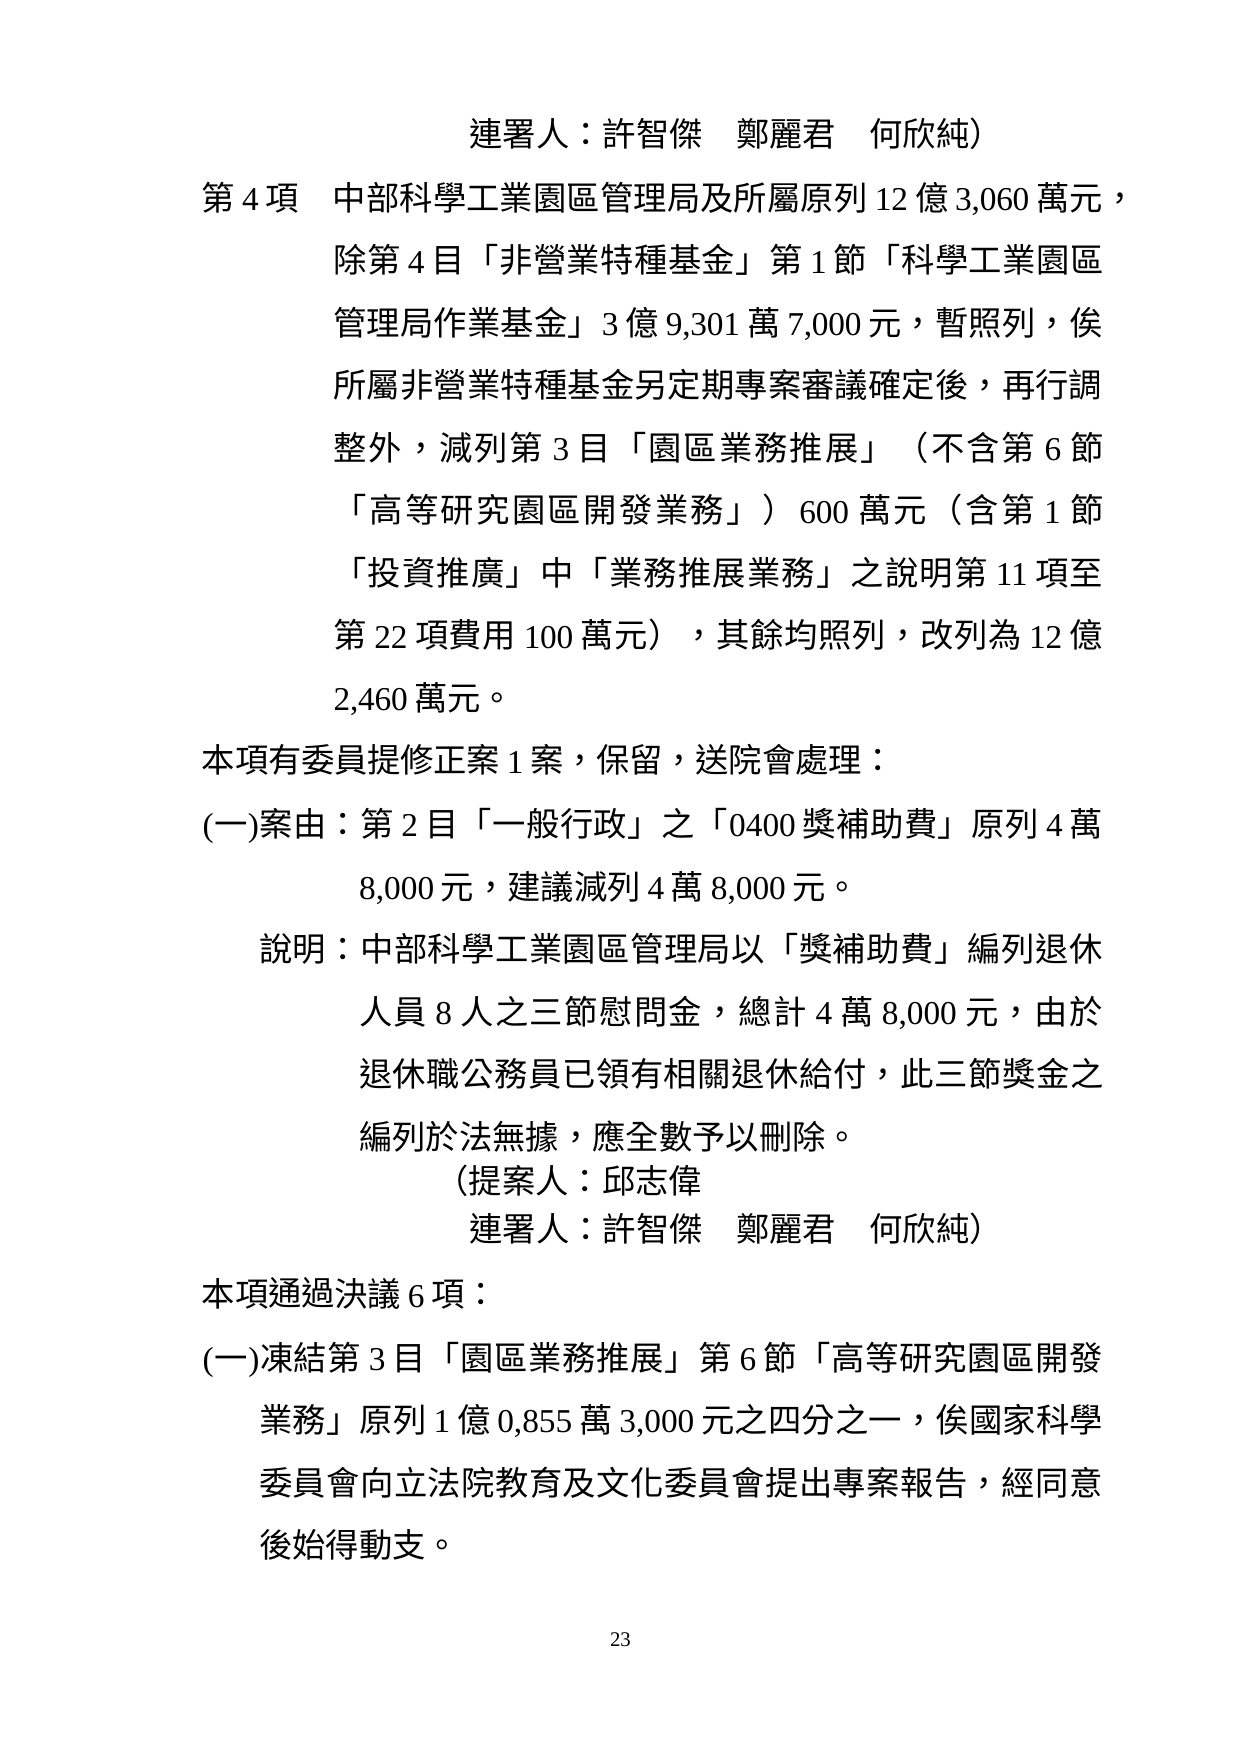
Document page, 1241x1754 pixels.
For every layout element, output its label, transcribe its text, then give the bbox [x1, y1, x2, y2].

text 說明：中部科學工業園區管理局以「獎補助費」編列退休人員8人之三節慰問金，總計4萬8,000元，由於退休職公務員已領有相關退休給付，此三節獎金之編列於法無據，應全數予以刪除。 [259, 906, 1103, 1156]
text 本項通過決議6項： [202, 1251, 1103, 1314]
text 本項有委員提修正案1案，保留，送院會處理： [202, 718, 1103, 781]
text 連署人：許智傑 鄭麗君 何欣純） [136, 108, 1104, 156]
text 第4項 中部科學工業園區管理局及所屬原列12億3,060萬元，除第4目「非營業特種基金」第1節「科學工業園區管理局作業基金」3億9,301萬7,000元，暫照列，俟所屬非營業特種基金另定期專案審議確定後，再行調整外，減列第3目「園區業務推展」（不含第6節「高等研究園區開發業務」）600萬元（含第1節「投資推廣」中「業務推展業務」之說明第11項至第22項費用100萬元），其餘均照列，改列為12億2,460萬元。 [202, 156, 1103, 718]
text (一)案由：第2目「一般行政」之「0400獎補助費」原列4萬8,000元，建議減列4萬8,000元。 [202, 781, 1103, 906]
text 連署人：許智傑 鄭麗君 何欣純） [136, 1203, 1104, 1251]
text (一)凍結第3目「園區業務推展」第6節「高等研究園區開發業務」原列1億0,855萬3,000元之四分之一，俟國家科學委員會向立法院教育及文化委員會提出專案報告，經同意後始得動支。 [202, 1314, 1103, 1564]
text （提案人：邱志偉 [435, 1156, 1104, 1203]
